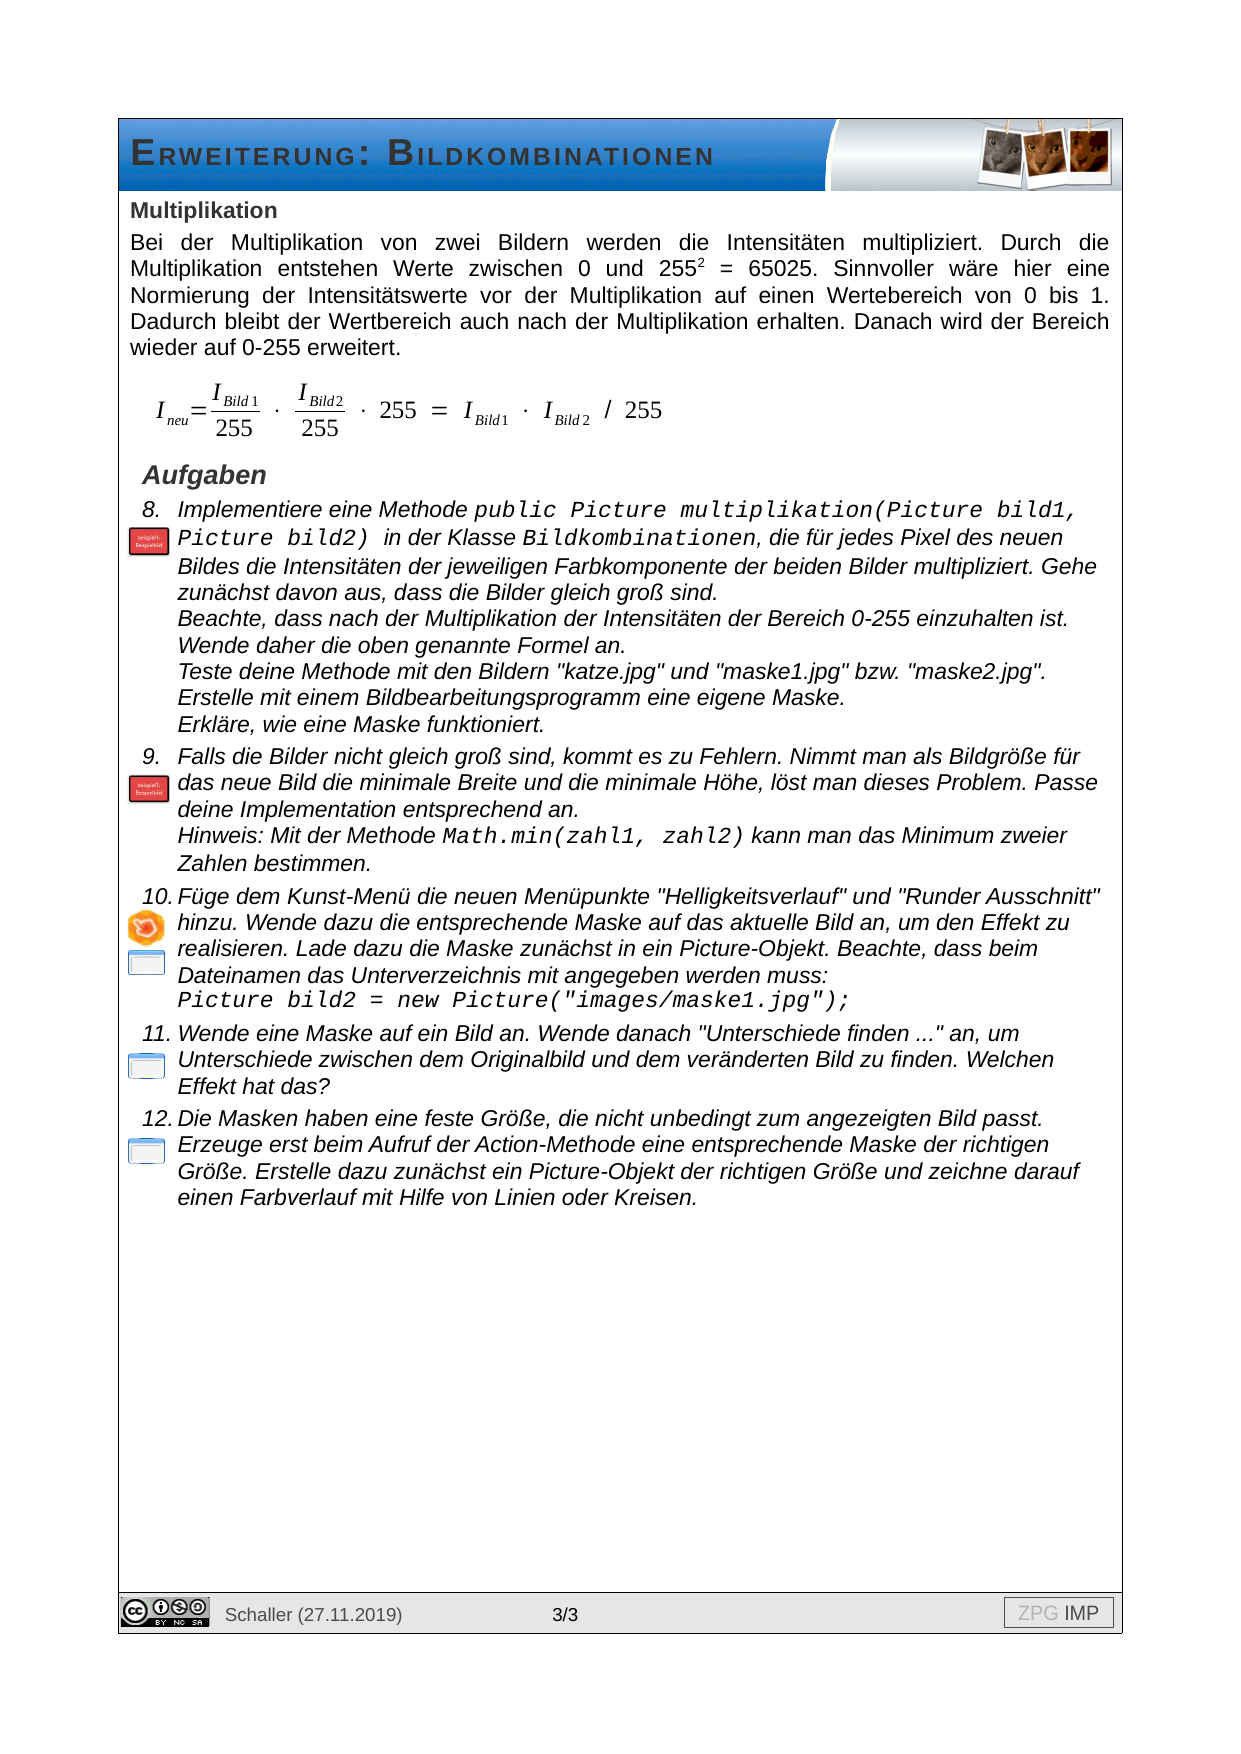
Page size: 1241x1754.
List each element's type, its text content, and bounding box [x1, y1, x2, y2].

picture [127, 906, 165, 947]
picture [127, 527, 171, 557]
picture [127, 774, 171, 804]
list Wende eine Maske auf ein Bild an. Wende danach "Unterschiede finden ..." an, um Unterschiede zwischen dem Originalbild und dem veränderten Bild zu finden. Welchen Effekt hat das? [142, 1020, 1092, 1099]
picture [119, 119, 1122, 191]
list Falls die Bilder nicht gleich groß sind, kommt es zu Fehlern. Nimmt man als Bildgröße für das neue Bild die minimale Breite und die minimale Höhe, löst man dieses Problem. Passe deine Implementation entsprechend an. Hinweis: Mit der Methode Math.min(zahl1, zahl2) kann man das Minimum zweier Zahlen bestimmen. [142, 743, 1110, 877]
picture [120, 1597, 210, 1627]
list Die Masken haben eine feste Größe, die nicht unbedingt zum angezeigten Bild passt. Erzeuge erst beim Aufruf der Action-Methode eine entsprechende Maske der richtigen Größe. Erstelle dazu zunächst ein Picture-Objekt der richtigen Größe und zeichne darauf einen Farbverlauf mit Hilfe von Linien oder Kreisen. [142, 1105, 1092, 1210]
list Füge dem Kunst-Menü die neuen Menüpunkte "Helligkeitsverlauf" und "Runder Ausschnitt" hinzu. Wende dazu die entsprechende Maske auf das aktuelle Bild an, um den Effekt zu realisieren. Lade dazu die Maske zunächst in ein Picture-Objekt. Beachte, dass beim Dateinamen das Unterverzeichnis mit angegeben werden muss: Picture bild2 = new Picture("images/maske1.jpg"); [142, 883, 1110, 1014]
list Implementiere eine Methode public Picture multiplikation(Picture bild1, Picture bild2) in der Klasse Bildkombinationen, die für jedes Pixel des neuen Bildes die Intensitäten der jeweiligen Farbkomponente der beiden Bilder multipliziert. Gehe zunächst davon aus, dass die Bilder gleich groß sind. Beachte, dass nach der Multiplikation der Intensitäten der Bereich 0-255 einzuhalten ist. Wende daher die oben genannte Formel an. Teste deine Methode mit den Bildern "katze.jpg" und "maske1.jpg" bzw. "maske2.jpg". Erstelle mit einem Bildbearbeitungsprogramm eine eigene Maske. Erkläre, wie eine Maske funktioniert. [142, 496, 1110, 737]
text Multiplikation [130, 197, 1110, 223]
text Aufgaben [142, 459, 1092, 490]
text Bei der Multiplikation von zwei Bildern werden die Intensitäten multipliziert. Durch die Multiplikation entstehen Werte zwischen 0 und 2552 = 65025. Sinnvoller wäre hier eine Normierung der Intensitätswerte vor der Multiplikation auf einen Wertebereich von 0 bis 1. Dadurch bleibt der Wertbereich auch nach der Multiplikation erhalten. Danach wird der Bereich wieder auf 0-255 erweitert. [130, 229, 1110, 361]
